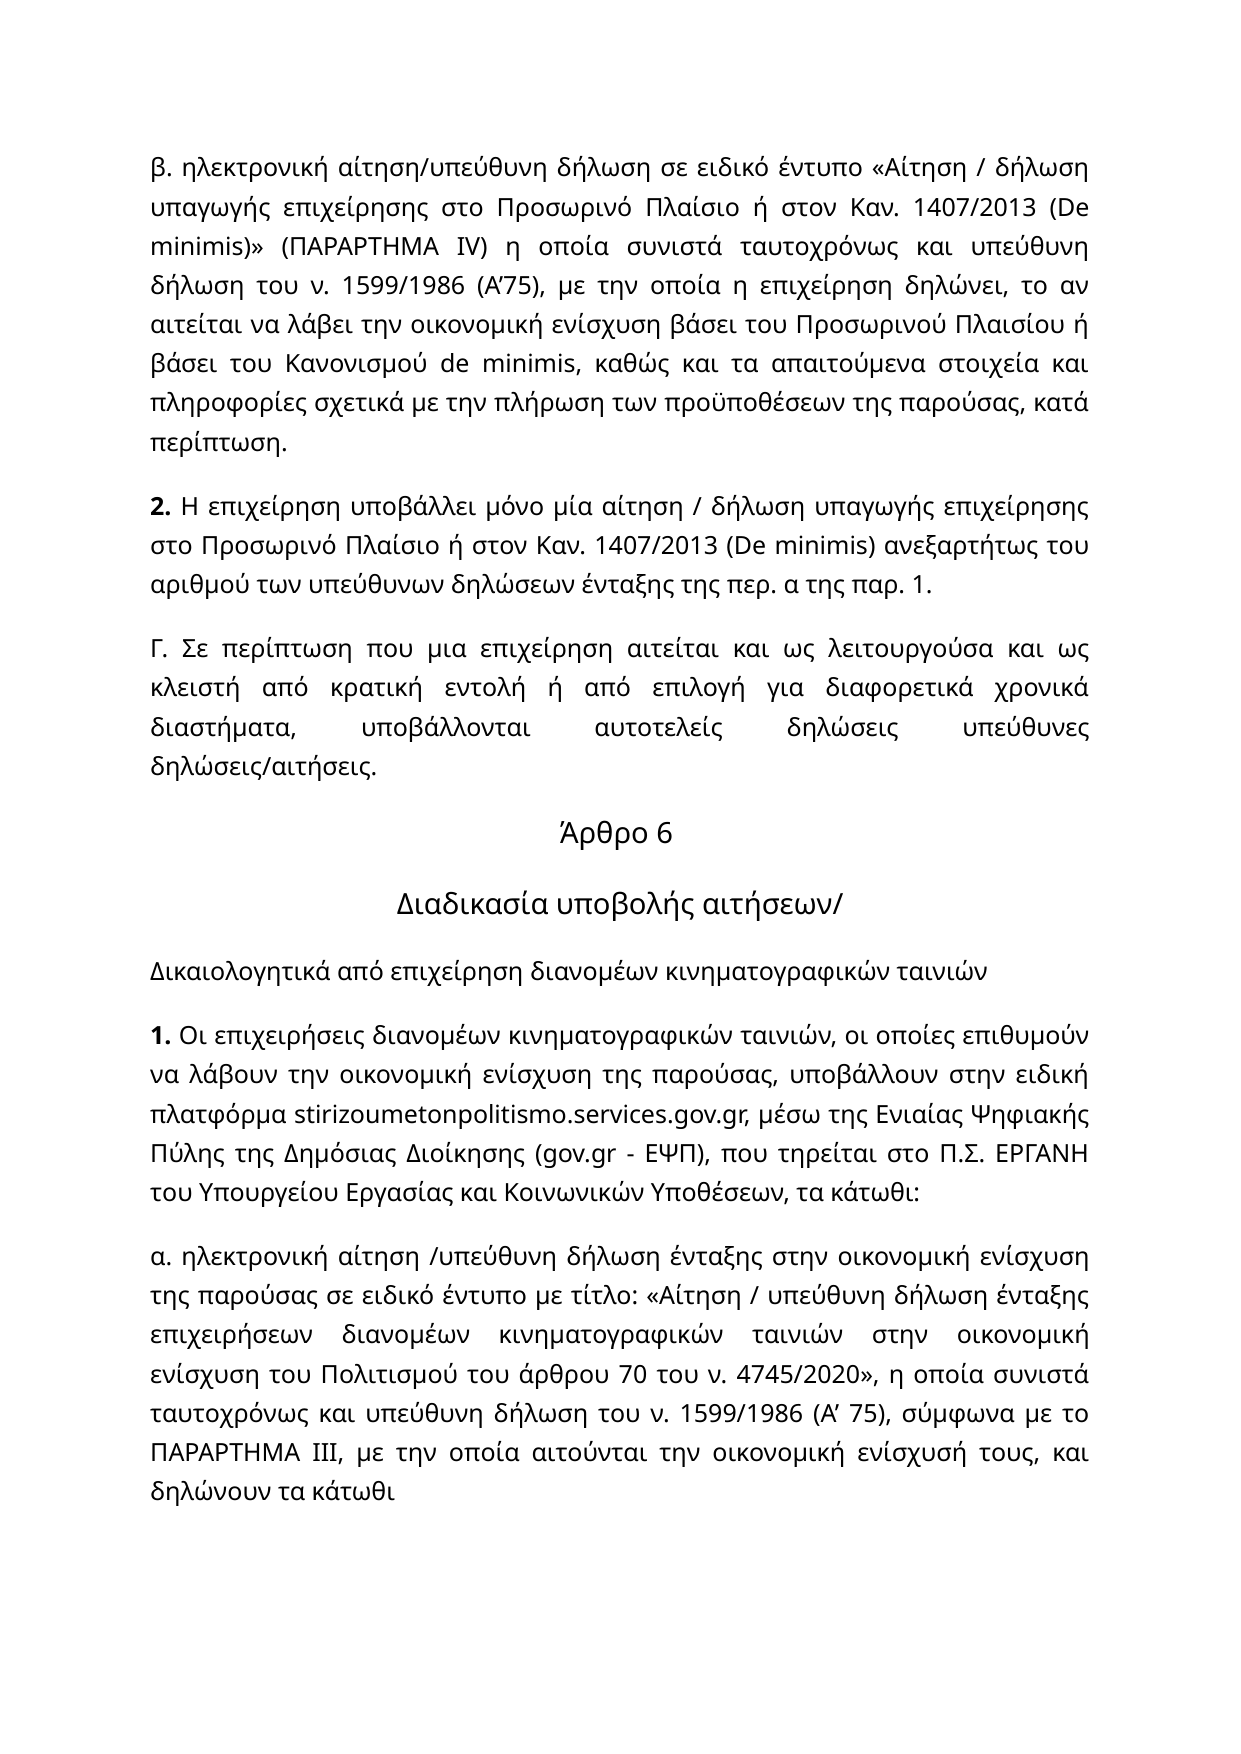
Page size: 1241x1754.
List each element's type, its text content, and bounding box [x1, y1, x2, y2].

text α. ηλεκτρονική αίτηση /υπεύθυνη δήλωση ένταξης στην οικονομική ενίσχυση της παρούσας σε ειδικό έντυπο με τίτλο: «Αίτηση / υπεύθυνη δήλωση ένταξης επιχειρήσεων διανομέων κινηματογραφικών ταινιών στην οικονομική ενίσχυση του Πολιτισμού του άρθρου 70 του ν. 4745/2020», η οποία συνιστά ταυτοχρόνως και υπεύθυνη δήλωση του ν. 1599/1986 (Α’ 75), σύμφωνα με το ΠΑΡΑΡΤΗΜΑ IΙΙ, με την οποία αιτούνται την οικονομική ενίσχυσή τους, και δηλώνουν τα κάτωθι [150, 1239, 1090, 1508]
text β. ηλεκτρονική αίτηση/υπεύθυνη δήλωση σε ειδικό έντυπο «Αίτηση / δήλωση υπαγωγής επιχείρησης στο Προσωρινό Πλαίσιο ή στον Καν. 1407/2013 (De minimis)» (ΠΑΡΑΡΤΗΜΑ IV) η οποία συνιστά ταυτοχρόνως και υπεύθυνη δήλωση του ν. 1599/1986 (Α’75), με την οποία η επιχείρηση δηλώνει, το αν αιτείται να λάβει την οικονομική ενίσχυση βάσει του Προσωρινού Πλαισίου ή βάσει του Κανονισμού de minimis, καθώς και τα απαιτούμενα στοιχεία και πληροφορίες σχετικά με την πλήρωση των προϋποθέσεων της παρούσας, κατά περίπτωση. [150, 150, 1090, 458]
subtitle Διαδικασία υποβολής αιτήσεων/ [150, 883, 1090, 923]
text Γ. Σε περίπτωση που μια επιχείρηση αιτείται και ως λειτουργούσα και ως κλειστή από κρατική εντολή ή από επιλογή για διαφορετικά χρονικά διαστήματα, υποβάλλονται αυτοτελείς δηλώσεις υπεύθυνες δηλώσεις/αιτήσεις. [150, 631, 1090, 782]
text Δικαιολογητικά από επιχείρηση διανομέων κινηματογραφικών ταινιών [150, 954, 1090, 988]
subtitle Άρθρο 6 [150, 812, 1090, 852]
text 1. Οι επιχειρήσεις διανομέων κινηματογραφικών ταινιών, οι οποίες επιθυμούν να λάβουν την οικονομική ενίσχυση της παρούσας, υποβάλλουν στην ειδική πλατφόρμα stirizoumetonpolitismo.services.gov.gr, μέσω της Ενιαίας Ψηφιακής Πύλης της Δημόσιας Διοίκησης (gov.gr - ΕΨΠ), που τηρείται στο Π.Σ. ΕΡΓΑΝΗ του Υπουργείου Εργασίας και Κοινωνικών Υποθέσεων, τα κάτωθι: [150, 1018, 1090, 1209]
text 2. Η επιχείρηση υποβάλλει μόνο μία αίτηση / δήλωση υπαγωγής επιχείρησης στο Προσωρινό Πλαίσιο ή στον Καν. 1407/2013 (De minimis) ανεξαρτήτως του αριθμού των υπεύθυνων δηλώσεων ένταξης της περ. α της παρ. 1. [150, 488, 1090, 601]
